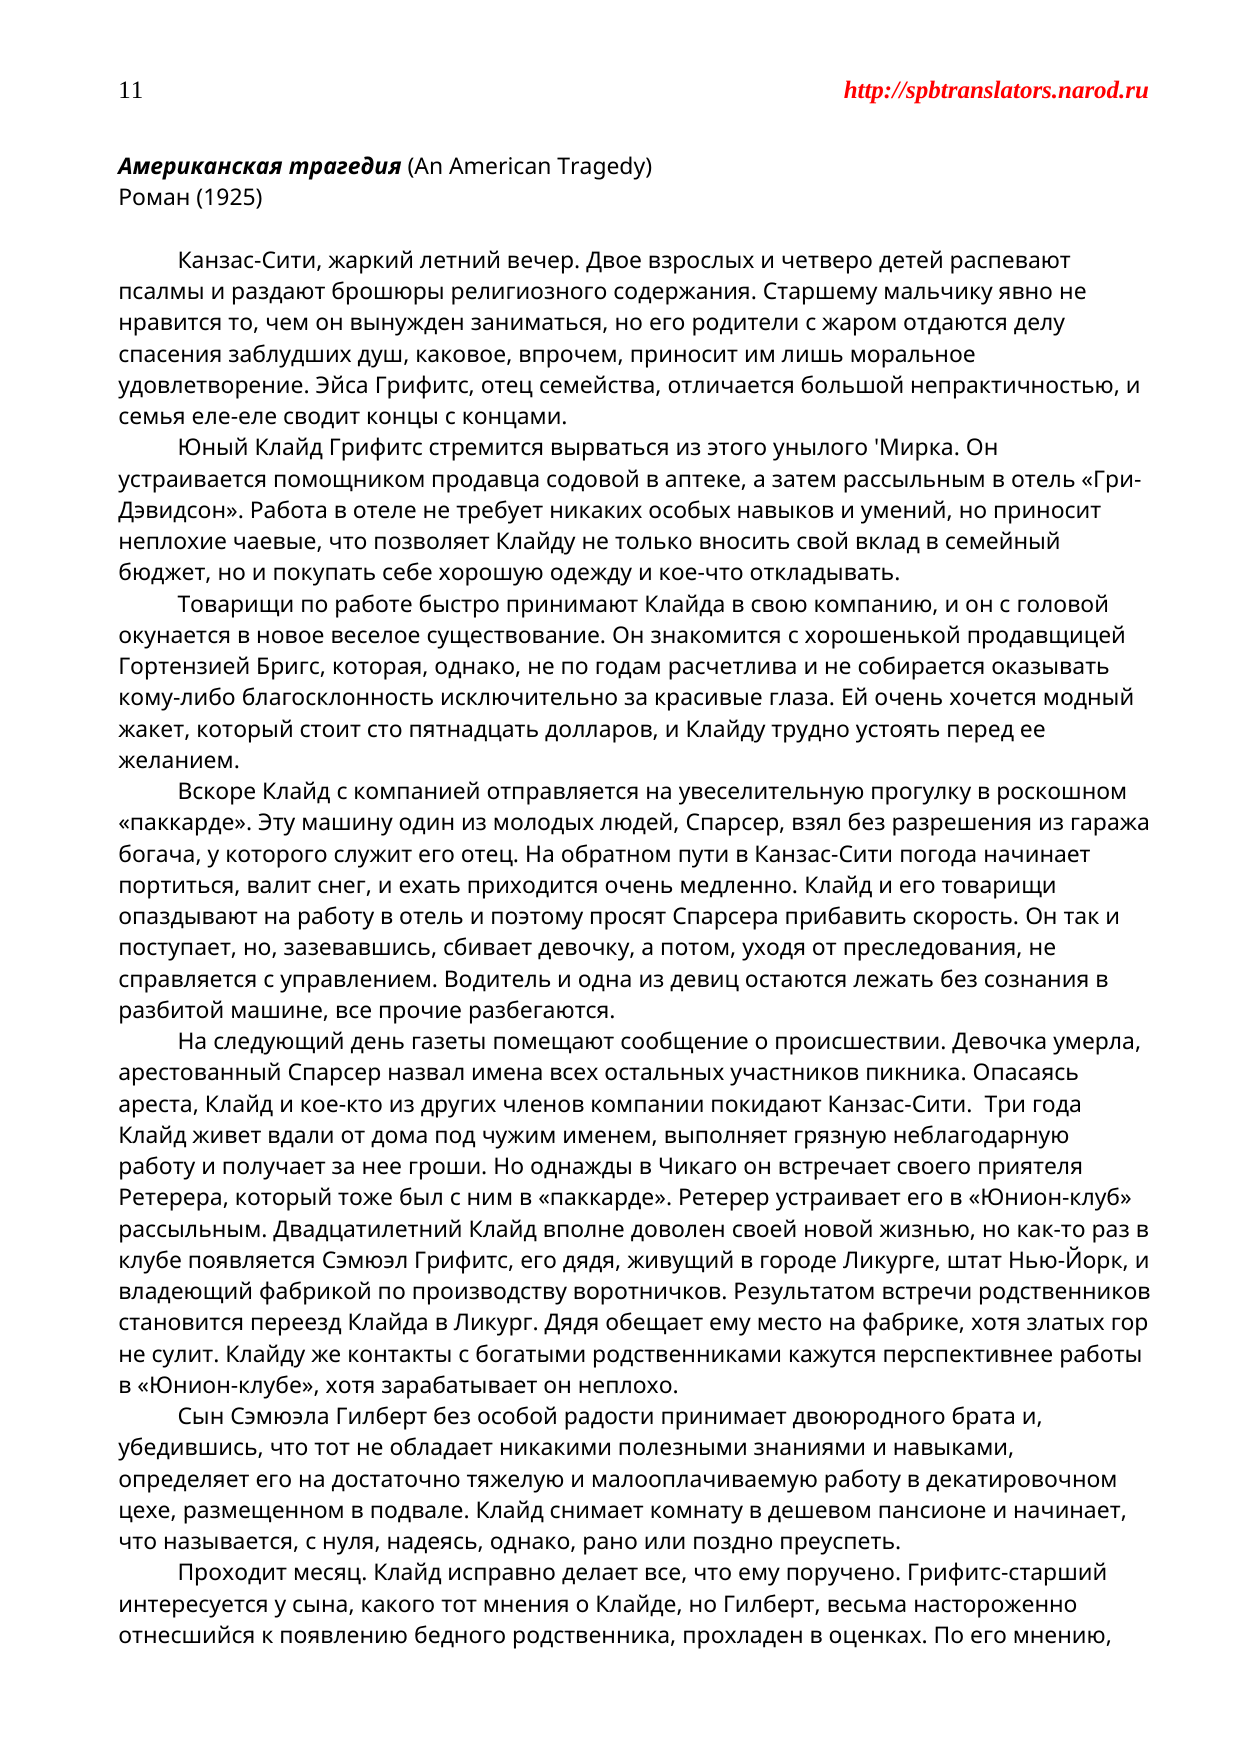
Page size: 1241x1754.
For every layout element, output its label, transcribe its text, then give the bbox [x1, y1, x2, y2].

text Канзас-Сити, жаркий летний вечер. Двое взрослых и четверо детей распевают псалмы и раздают брошюры религиозного содержания. Старшему мальчику явно не нравится то, чем он вынужден заниматься, но его родители с жаром отдаются делу спасения заблудших душ, каковое, впрочем, приносит им лишь моральное удовлетворение. Эйса Грифитс, отец семейства, отличается большой непрактичностью, и семья еле-еле сводит концы с концами. [118, 244, 1151, 431]
text Американская трагедия (An American Tragedy) [118, 150, 1151, 181]
text Роман (1925) [118, 181, 1151, 212]
text Вскоре Клайд с компанией отправляется на увеселительную прогулку в роскошном «паккарде». Эту машину один из молодых людей, Спарсер, взял без разрешения из гаража богача, у которого служит его отец. На обратном пути в Канзас-Сити погода начинает портиться, валит снег, и ехать приходится очень медленно. Клайд и его товарищи опаздывают на работу в отель и поэтому просят Спарсера прибавить скорость. Он так и поступает, но, зазевавшись, сбивает девочку, а потом, уходя от преследования, не справляется с управлением. Водитель и одна из девиц остаются лежать без сознания в разбитой машине, все прочие разбегаются. [118, 775, 1151, 1025]
text Товарищи по работе быстро принимают Клайда в свою компанию, и он с головой окунается в новое веселое существование. Он знакомится с хорошенькой продавщицей Гортензией Бригс, которая, однако, не по годам расчетлива и не собирается оказывать кому-либо благосклонность исключительно за красивые глаза. Ей очень хочется модный жакет, который стоит сто пятнадцать долларов, и Клайду трудно устоять перед ее желанием. [118, 587, 1151, 775]
text На следующий день газеты помещают сообщение о происшествии. Девочка умерла, арестованный Спарсер назвал имена всех остальных участников пикника. Опасаясь ареста, Клайд и кое-кто из других членов компании покидают Канзас-Сити. Три года Клайд живет вдали от дома под чужим именем, выполняет грязную неблагодарную работу и получает за нее гроши. Но однажды в Чикаго он встречает своего приятеля Ретерера, который тоже был с ним в «паккарде». Ретерер устраивает его в «Юнион-клуб» рассыльным. Двадцатилетний Клайд вполне доволен своей новой жизнью, но как-то раз в клубе появляется Сэмюэл Грифитс, его дядя, живущий в городе Ликурге, штат Нью-Йорк, и владеющий фабрикой по производству воротничков. Результатом встречи родственников становится переезд Клайда в Ликург. Дядя обещает ему место на фабрике, хотя златых гор не сулит. Клайду же контакты с богатыми родственниками кажутся перспективнее работы в «Юнион-клубе», хотя зарабатывает он неплохо. [118, 1025, 1151, 1400]
text Проходит месяц. Клайд исправно делает все, что ему поручено. Грифитс-старший интересуется у сына, какого тот мнения о Клайде, но Гилберт, весьма настороженно отнесшийся к появлению бедного родственника, прохладен в оценках. По его мнению, [118, 1556, 1151, 1650]
text Сын Сэмюэла Гилберт без особой радости принимает двоюродного брата и, убедившись, что тот не обладает никакими полезными знаниями и навыками, определяет его на достаточно тяжелую и малооплачиваемую работу в декатировочном цехе, размещенном в подвале. Клайд снимает комнату в дешевом пансионе и начинает, что называется, с нуля, надеясь, однако, рано или поздно преуспеть. [118, 1400, 1151, 1556]
text Юный Клайд Грифитс стремится вырваться из этого унылого 'Мирка. Он устраивается помощником продавца содовой в аптеке, а затем рассыльным в отель «Гри-Дэвидсон». Работа в отеле не требует никаких особых навыков и умений, но приносит неплохие чаевые, что позволяет Клайду не только вносить свой вклад в семейный бюджет, но и покупать себе хорошую одежду и кое-что откладывать. [118, 431, 1151, 587]
